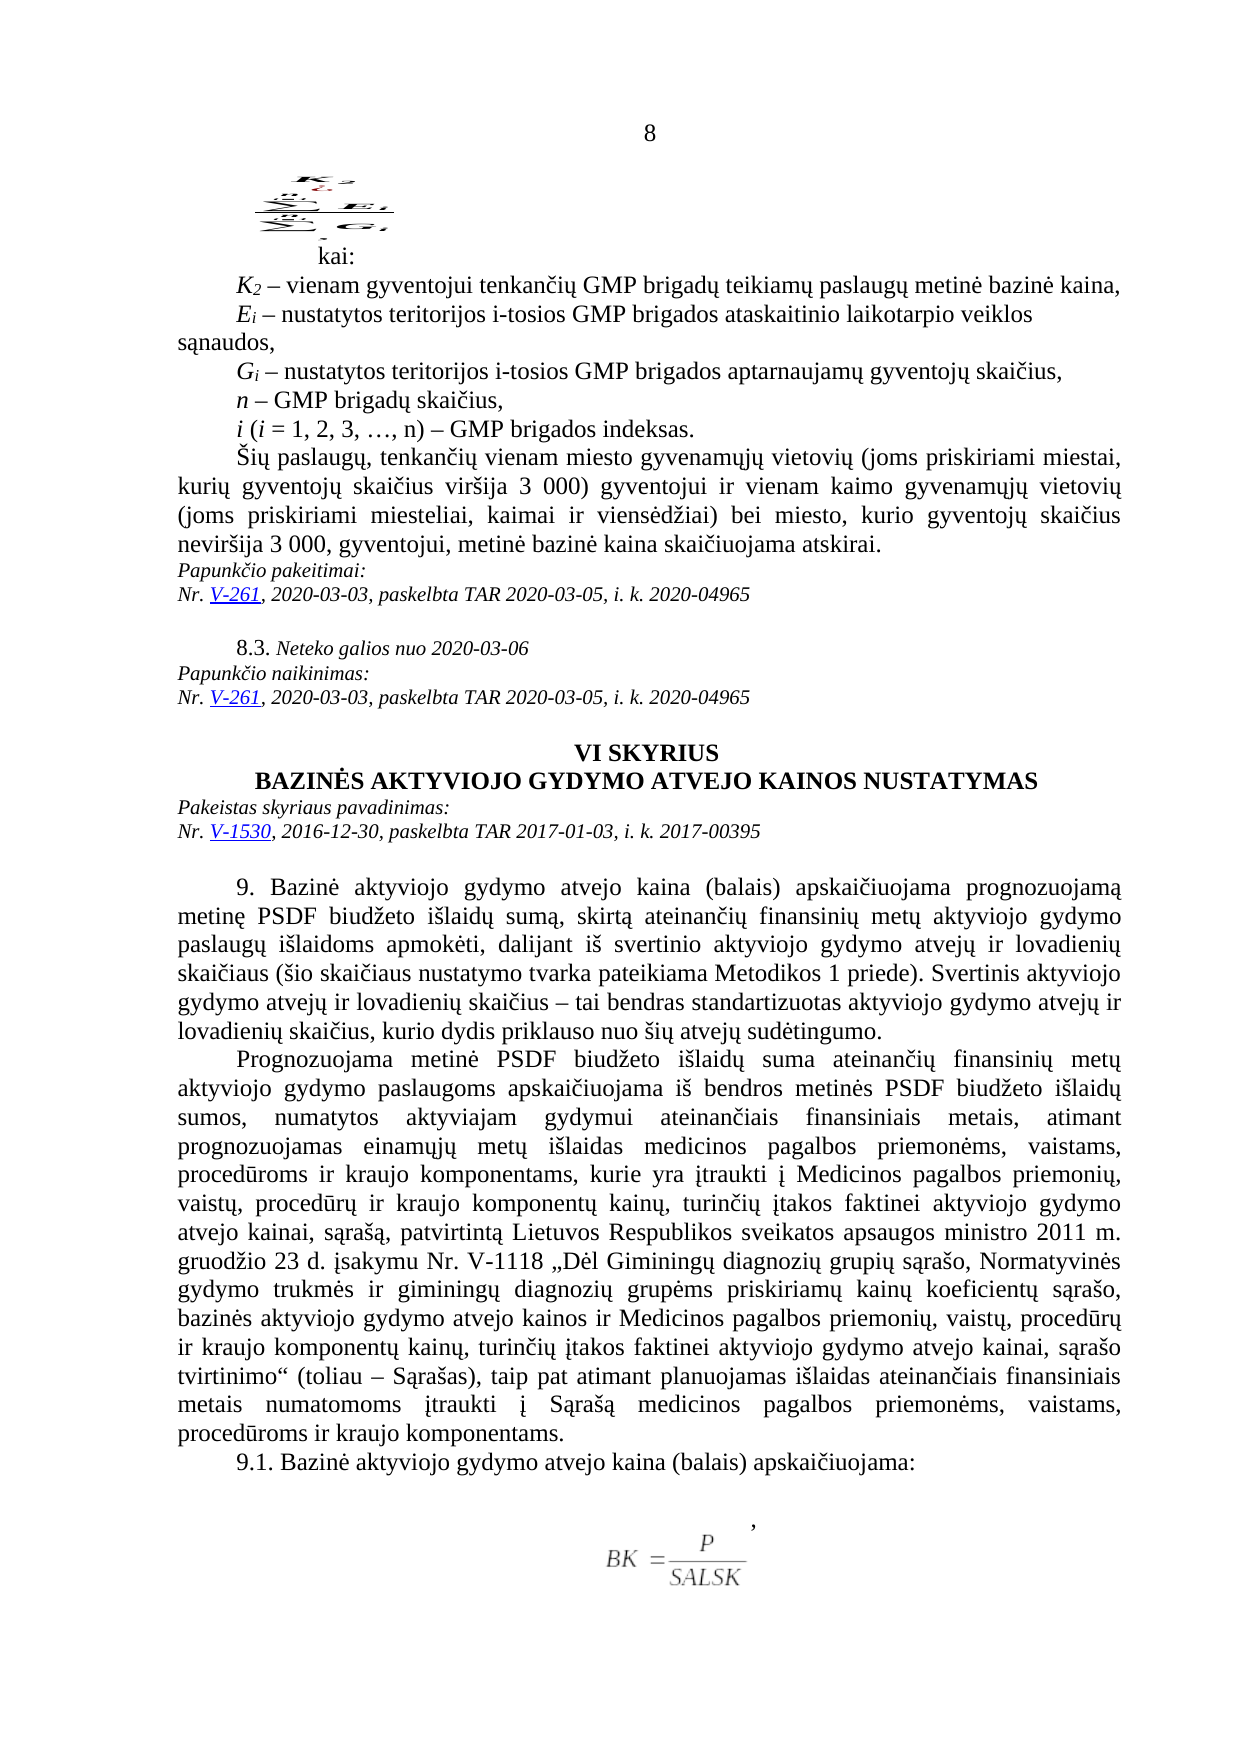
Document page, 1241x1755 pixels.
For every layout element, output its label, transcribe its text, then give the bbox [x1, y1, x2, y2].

text VI SKYRIUS BAZINĖS AKTYVIOJO GYDYMO ATVEJO KAINOS NUSTATYMAS [177, 738, 1122, 795]
text Prognozuojama metinė PSDF biudžeto išlaidų suma ateinančių finansinių metų aktyviojo gydymo paslaugoms apskaičiuojama iš bendros metinės PSDF biudžeto išlaidų sumos, numatytos aktyviajam gydymui ateinančiais finansiniais metais, atimant prognozuojamas einamųjų metų išlaidas medicinos pagalbos priemonėms, vaistams, procedūroms ir kraujo komponentams, kurie yra įtraukti į Medicinos pagalbos priemonių, vaistų, procedūrų ir kraujo komponentų kainų, turinčių įtakos faktinei aktyviojo gydymo atvejo kainai, sąrašą, patvirtintą Lietuvos Respublikos sveikatos apsaugos ministro 2011 m. gruodžio 23 d. įsakymu Nr. V-1118 „Dėl Giminingų diagnozių grupių sąrašo, Normatyvinės gydymo trukmės ir giminingų diagnozių grupėms priskiriamų kainų koeficientų sąrašo, bazinės aktyviojo gydymo atvejo kainos ir Medicinos pagalbos priemonių, vaistų, procedūrų ir kraujo komponentų kainų, turinčių įtakos faktinei aktyviojo gydymo atvejo kainai, sąrašo tvirtinimo“ (toliau – Sąrašas), taip pat atimant planuojamas išlaidas ateinančiais finansiniais metais numatomoms įtraukti į Sąrašą medicinos pagalbos priemonėms, vaistams, procedūroms ir kraujo komponentams. [177, 1044, 1122, 1447]
text Nr. V-261, 2020-03-03, paskelbta TAR 2020-03-05, i. k. 2020-04965 [177, 685, 1122, 709]
text 9. Bazinė aktyviojo gydymo atvejo kaina (balais) apskaičiuojama prognozuojamą metinę PSDF biudžeto išlaidų sumą, skirtą ateinančių finansinių metų aktyviojo gydymo paslaugų išlaidoms apmokėti, dalijant iš svertinio aktyviojo gydymo atvejų ir lovadienių skaičiaus (šio skaičiaus nustatymo tvarka pateikiama Metodikos 1 priede). Svertinis aktyviojo gydymo atvejų ir lovadienių skaičius – tai bendras standartizuotas aktyviojo gydymo atvejų ir lovadienių skaičius, kurio dydis priklauso nuo šių atvejų sudėtingumo. [177, 872, 1122, 1044]
text Gi – nustatytos teritorijos i-tosios GMP brigados aptarnaujamų gyventojų skaičius, [177, 356, 1122, 385]
text Ei – nustatytos teritorijos i-tosios GMP brigados ataskaitinio laikotarpio veiklos sąnaudos, [177, 299, 1122, 356]
text n – GMP brigadų skaičius, [177, 385, 1122, 414]
text , [177, 1504, 1122, 1592]
text Šių paslaugų, tenkančių vienam miesto gyvenamųjų vietovių (joms priskiriami miestai, kurių gyventojų skaičius viršija 3 000) gyventojui ir vienam kaimo gyvenamųjų vietovių (joms priskiriami miesteliai, kaimai ir viensėdžiai) bei miesto, kurio gyventojų skaičius neviršija 3 000, gyventojui, metinė bazinė kaina skaičiuojama atskirai. [177, 442, 1122, 557]
text 8.3. Neteko galios nuo 2020-03-06 [177, 634, 1122, 661]
text Pakeistas skyriaus pavadinimas: [177, 795, 1122, 819]
text kai: [236, 241, 1122, 270]
text Papunkčio pakeitimai: [177, 557, 1122, 582]
text K2 – vienam gyventojui tenkančių GMP brigadų teikiamų paslaugų metinė bazinė kaina, [177, 270, 1122, 299]
text 9.1. Bazinė aktyviojo gydymo atvejo kaina (balais) apskaičiuojama: [177, 1447, 1122, 1476]
text i (i = 1, 2, 3, …, n) – GMP brigados indeksas. [177, 414, 1122, 442]
text Papunkčio naikinimas: [177, 661, 1122, 685]
text Nr. V-1530, 2016-12-30, paskelbta TAR 2017-01-03, i. k. 2017-00395 [177, 819, 1122, 843]
text Nr. V-261, 2020-03-03, paskelbta TAR 2020-03-05, i. k. 2020-04965 [177, 582, 1122, 606]
